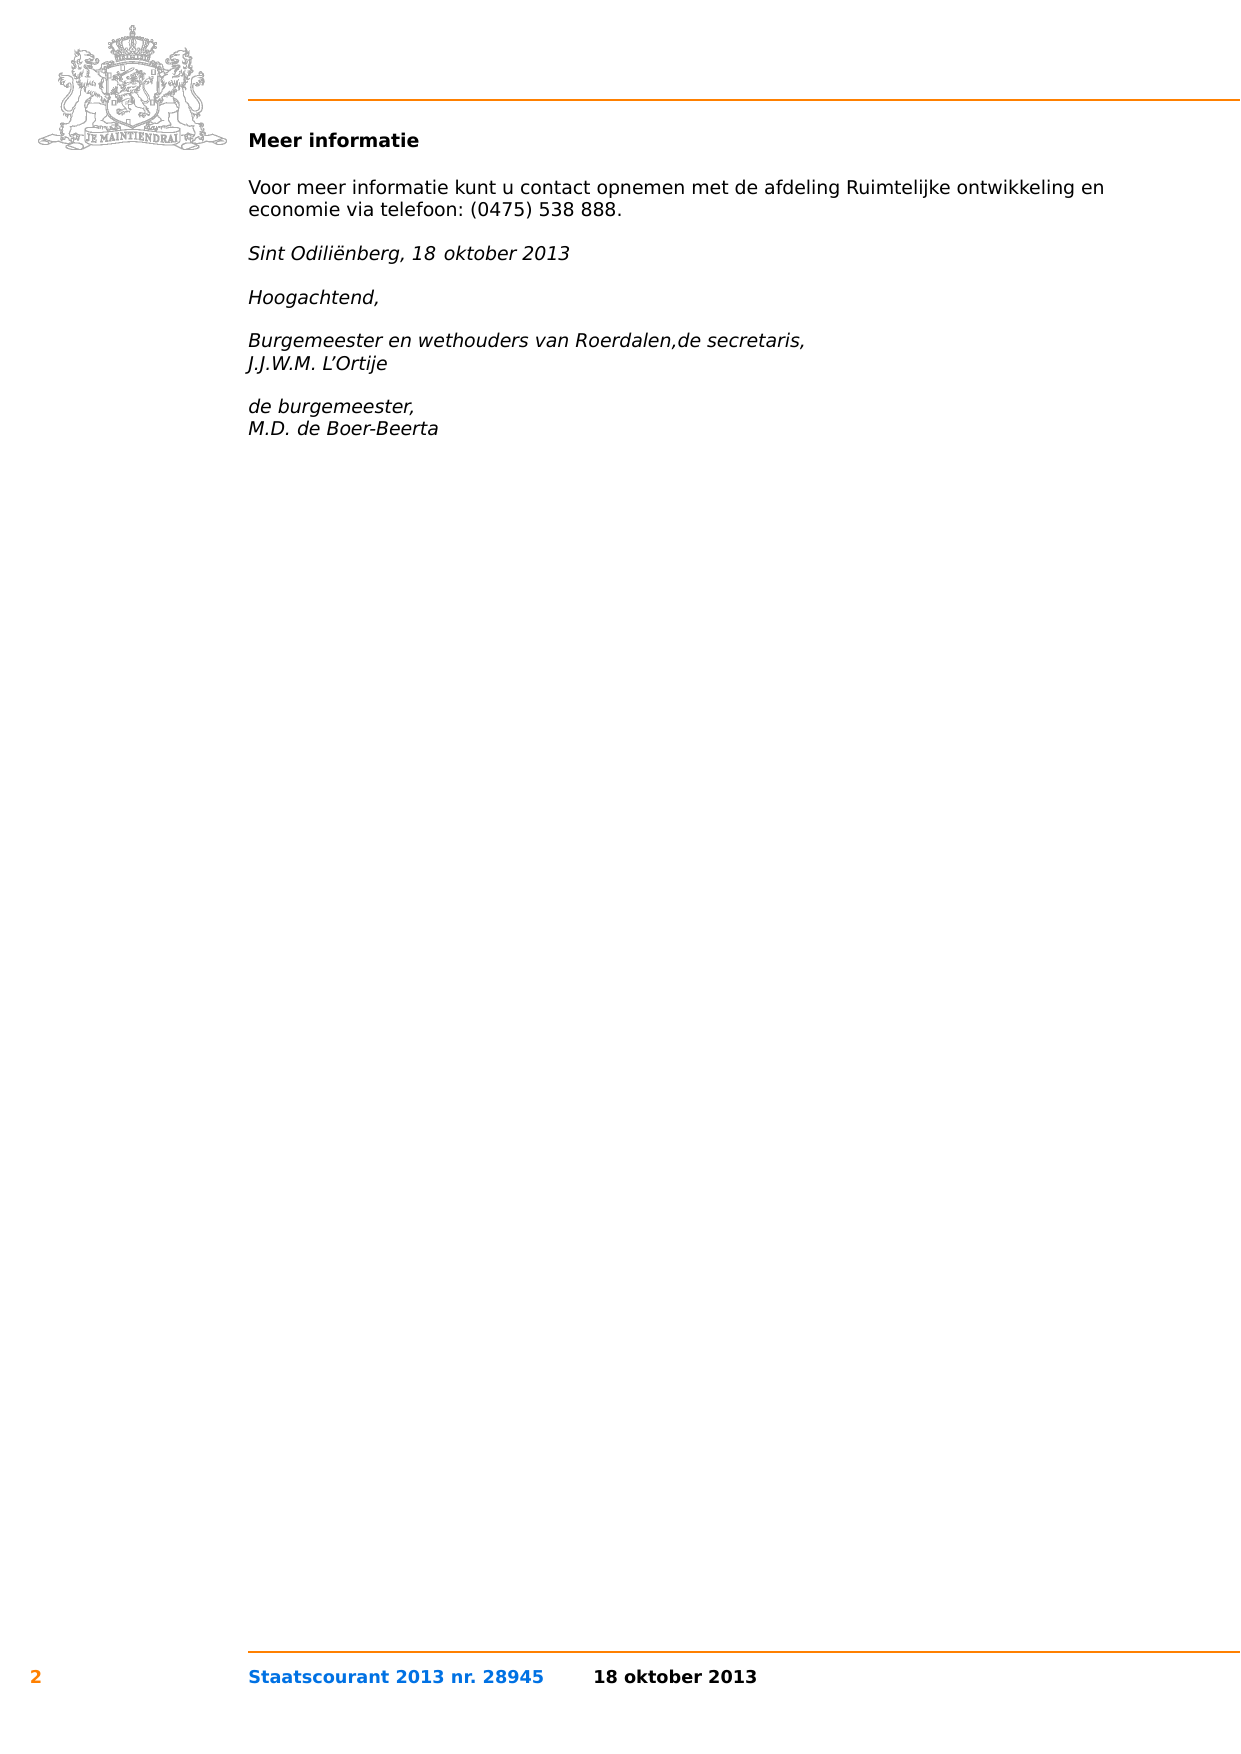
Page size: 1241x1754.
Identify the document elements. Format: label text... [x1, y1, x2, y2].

picture [38, 25, 227, 150]
text Hoogachtend, [248, 287, 1163, 308]
text Voor meer informatie kunt u contact opnemen met de afdeling Ruimtelijke ontwikkeling en economie via telefoon: (0475) 538 888. [248, 177, 1163, 221]
text Burgemeester en wethouders van Roerdalen,de secretaris, J.J.W.M. L’Ortije [248, 330, 1163, 374]
subtitle Meer informatie [248, 130, 1163, 152]
text Sint Odiliënberg, 18 oktober 2013 [248, 243, 1163, 265]
text de burgemeester, M.D. de Boer-Beerta [248, 396, 1163, 440]
